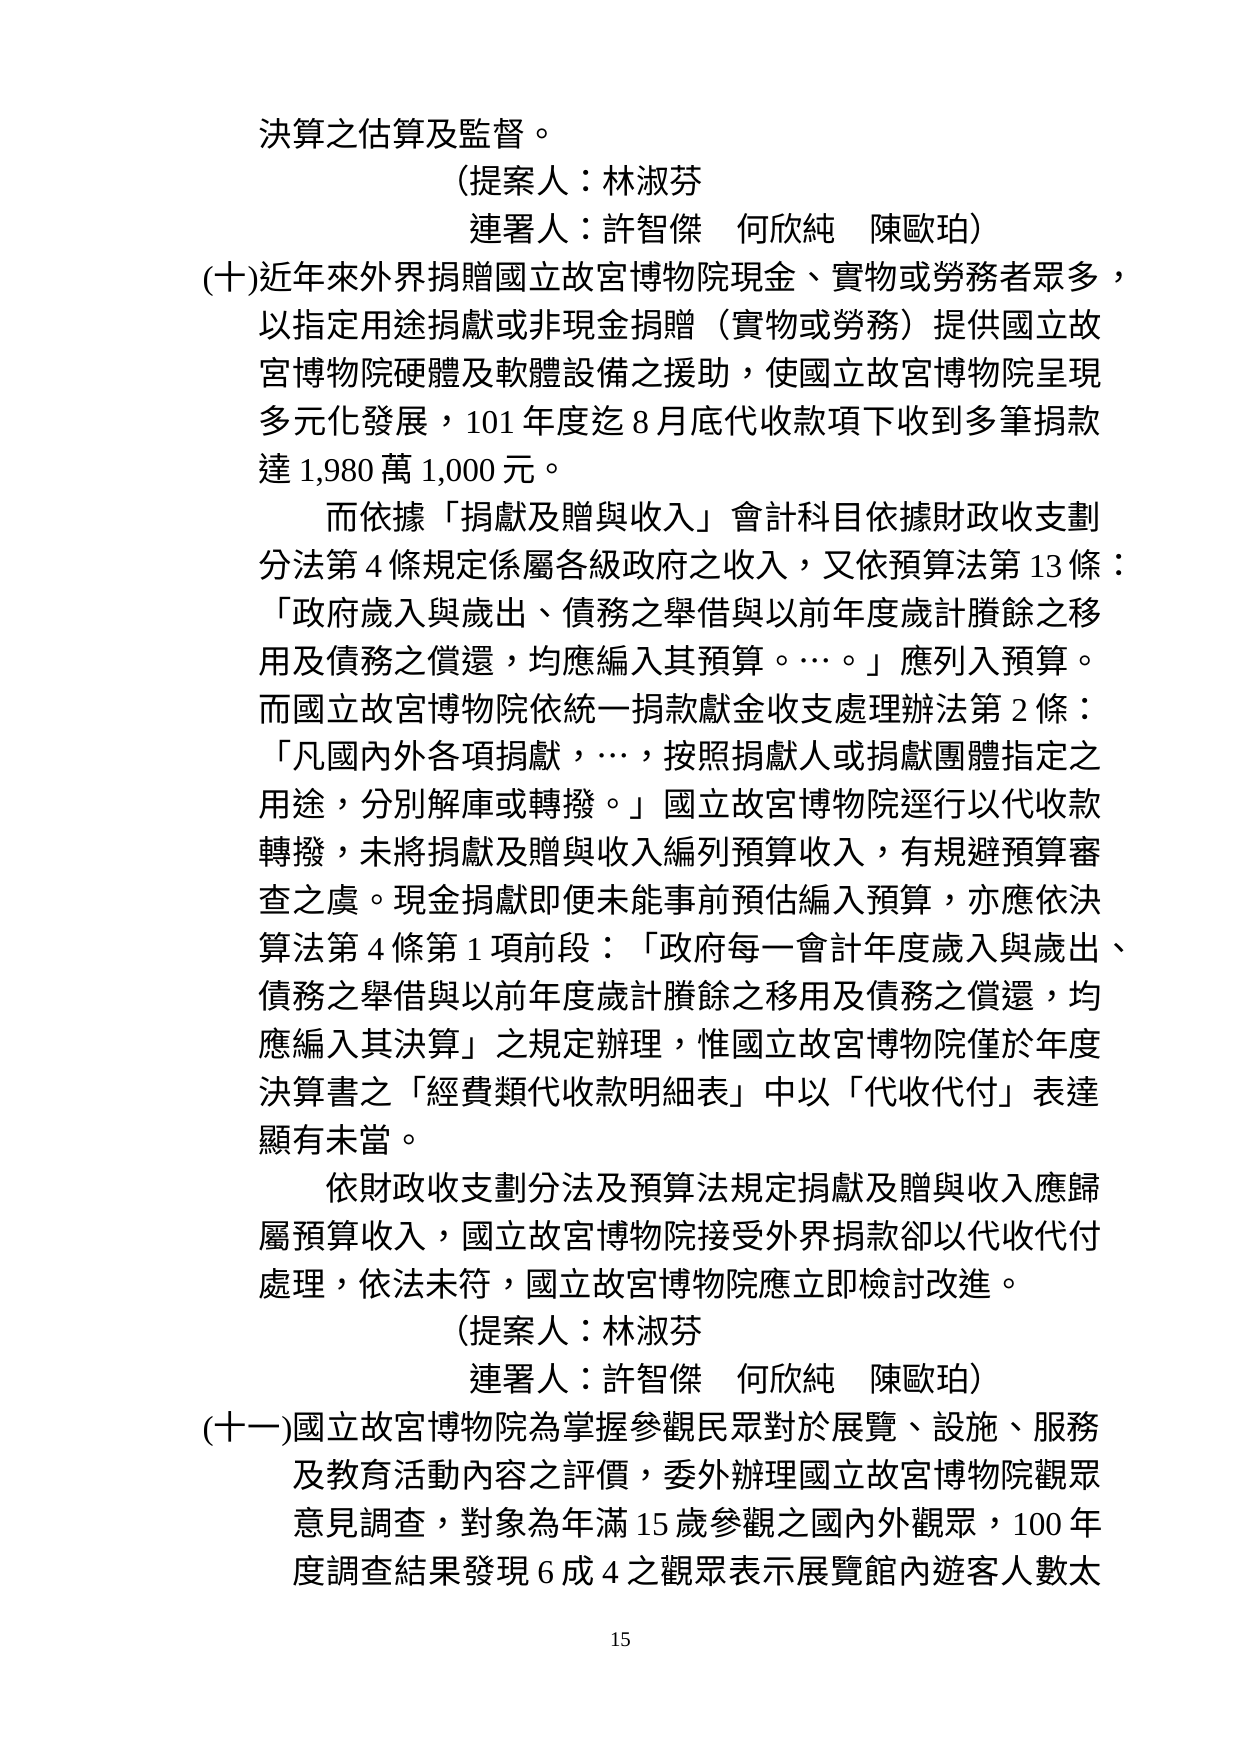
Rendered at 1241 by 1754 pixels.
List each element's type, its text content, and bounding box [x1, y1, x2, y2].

text （提案人：林淑芬 [136, 1306, 1104, 1353]
text 連署人：許智傑 何欣純 陳歐珀） [136, 203, 1104, 251]
text 而依據「捐獻及贈與收入」會計科目依據財政收支劃分法第4條規定係屬各級政府之收入，又依預算法第13條：「政府歲入與歲出、債務之舉借與以前年度歲計賸餘之移用及債務之償還，均應編入其預算。…。」應列入預算。而國立故宮博物院依統一捐款獻金收支處理辦法第2條：「凡國內外各項捐獻，…，按照捐獻人或捐獻團體指定之用途，分別解庫或轉撥。」國立故宮博物院逕行以代收款轉撥，未將捐獻及贈與收入編列預算收入，有規避預算審查之虞。現金捐獻即便未能事前預估編入預算，亦應依決算法第4條第1項前段：「政府每一會計年度歲入與歲出、債務之舉借與以前年度歲計賸餘之移用及債務之償還，均應編入其決算」之規定辦理，惟國立故宮博物院僅於年度決算書之「經費類代收款明細表」中以「代收代付」表達，顯有未當。 [258, 491, 1102, 1162]
text （提案人：林淑芬 [136, 156, 1104, 203]
text (十一)國立故宮博物院為掌握參觀民眾對於展覽、設施、服務及教育活動內容之評價，委外辦理國立故宮博物院觀眾意見調查，對象為年滿15歲參觀之國內外觀眾，100年度調查結果發現6成4之觀眾表示展覽館內遊客人數太多，其次為其他遊客說話音量太大(41.3%)、其他遊客插隊(14.2%)等。隨國立故宮博物院旅客人數增加，已使大多遊客明顯感受困擾，勢必有損國際博物館之參觀品質。 [202, 1401, 1102, 1593]
text (十)近年來外界捐贈國立故宮博物院現金、實物或勞務者眾多，以指定用途捐獻或非現金捐贈（實物或勞務）提供國立故宮博物院硬體及軟體設備之援助，使國立故宮博物院呈現多元化發展，101年度迄8月底代收款項下收到多筆捐款達1,980萬1,000元。 [202, 251, 1102, 491]
text 綜上，鑒於國立故宮博物院參觀人數與預算書門票預估收入數存有落差，除預算門票收入每年低估外，決算數亦未能反映遊客實際成長情形，應儘速查明差異原因，且門票視同有價票券，其來源與流向應加強管制，以落實預、決算之估算及監督。 [258, 108, 1102, 156]
text 依財政收支劃分法及預算法規定捐獻及贈與收入應歸屬預算收入，國立故宮博物院接受外界捐款卻以代收代付處理，依法未符，國立故宮博物院應立即檢討改進。 [258, 1162, 1102, 1306]
text 連署人：許智傑 何欣純 陳歐珀） [136, 1353, 1104, 1401]
